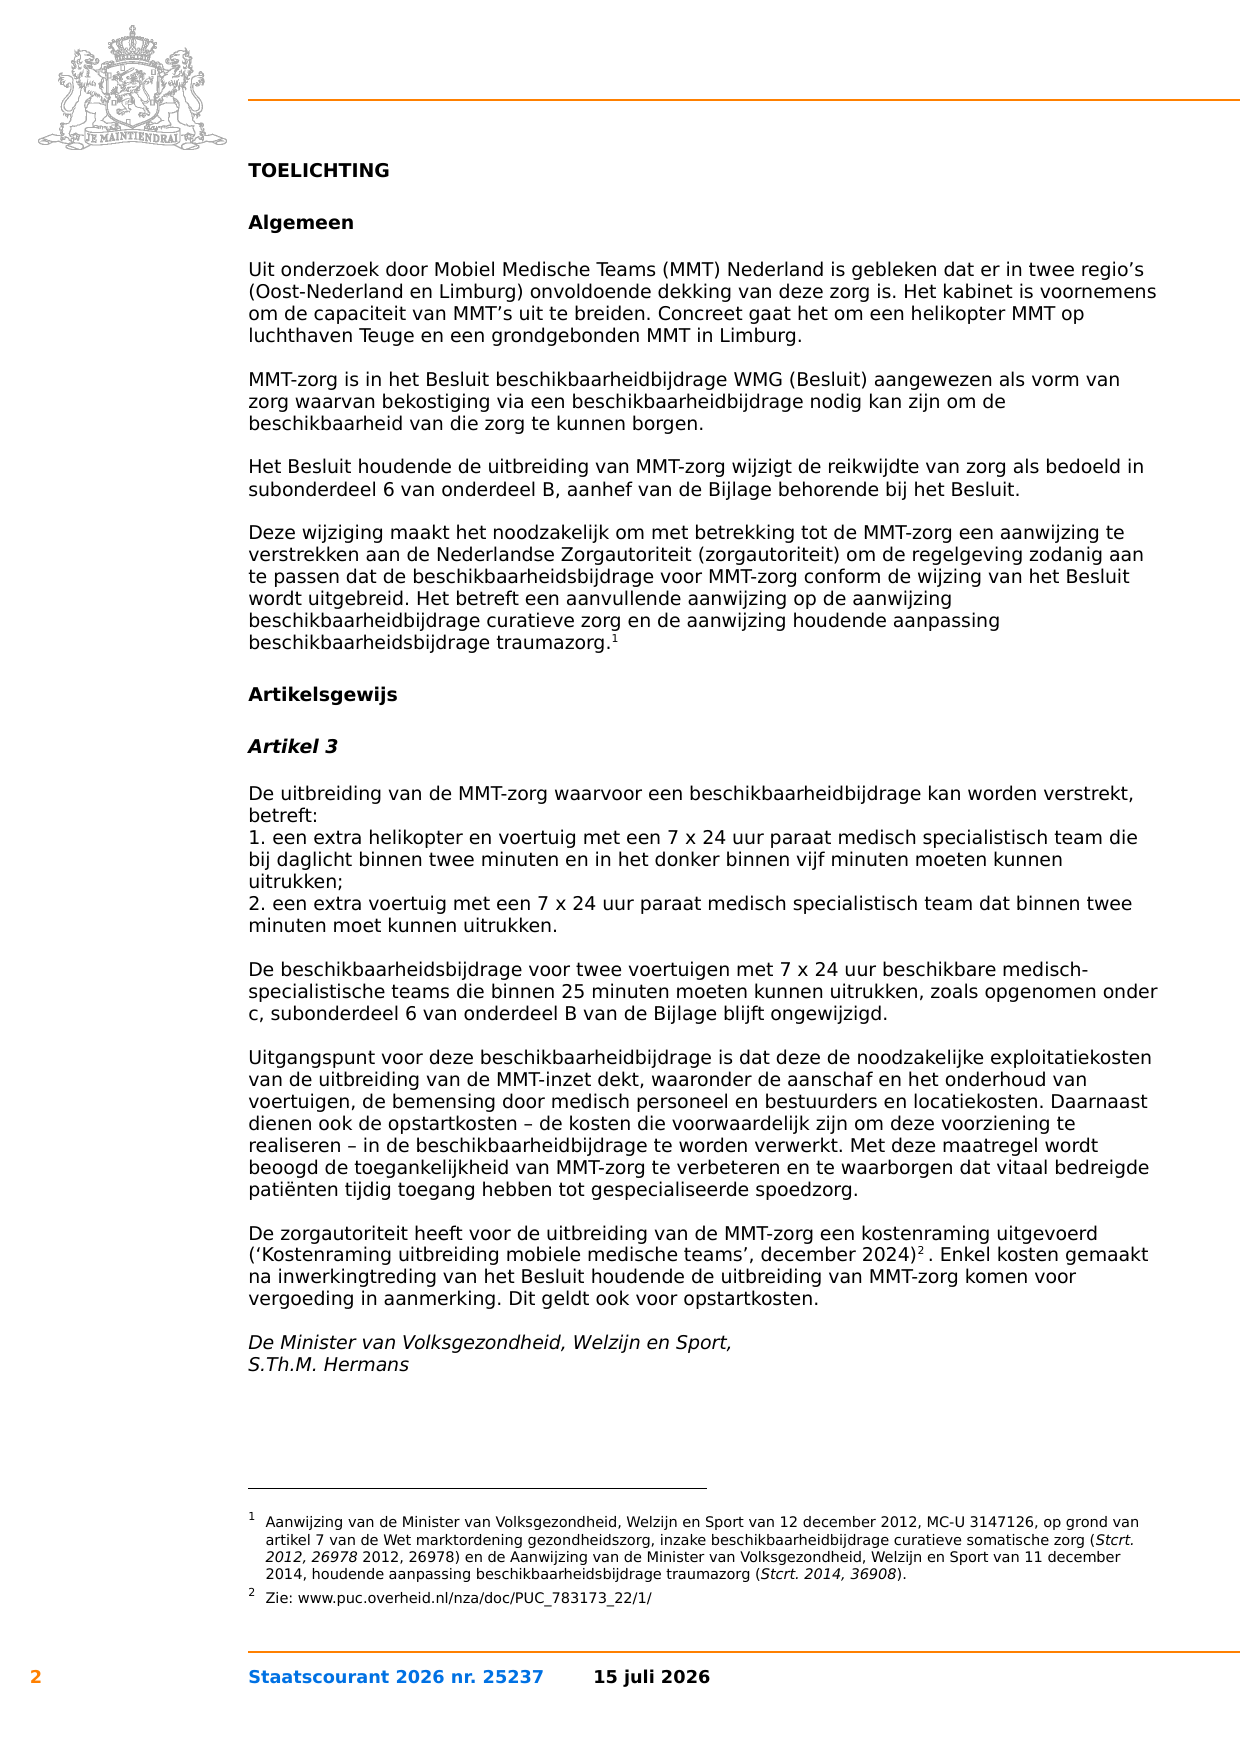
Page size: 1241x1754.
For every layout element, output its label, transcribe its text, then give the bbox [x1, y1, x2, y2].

text De uitbreiding van de MMT-zorg waarvoor een beschikbaarheidbijdrage kan worden verstrekt, betreft: [248, 783, 1163, 827]
text De zorgautoriteit heeft voor de uitbreiding van de MMT-zorg een kostenraming uitgevoerd (‘Kostenraming uitbreiding mobiele medische teams’, december 2024). Enkel kosten gemaakt na inwerkingtreding van het Besluit houdende de uitbreiding van MMT-zorg komen voor vergoeding in aanmerking. Dit geldt ook voor opstartkosten. [248, 1222, 1163, 1310]
subtitle Artikel 3 [248, 736, 1163, 758]
text Het Besluit houdende de uitbreiding van MMT-zorg wijzigt de reikwijdte van zorg als bedoeld in subonderdeel 6 van onderdeel B, aanhef van de Bijlage behorende bij het Besluit. [248, 456, 1163, 500]
text Uit onderzoek door Mobiel Medische Teams (MMT) Nederland is gebleken dat er in twee regio’s (Oost-Nederland en Limburg) onvoldoende dekking van deze zorg is. Het kabinet is voornemens om de capaciteit van MMT’s uit te breiden. Concreet gaat het om een helikopter MMT op luchthaven Teuge en een grondgebonden MMT in Limburg. [248, 259, 1163, 347]
text Zie: www.puc.overheid.nl/nza/doc/PUC_783173_22/1/ [248, 1586, 1163, 1608]
text De beschikbaarheidsbijdrage voor twee voertuigen met 7 x 24 uur beschikbare medisch-specialistische teams die binnen 25 minuten moeten kunnen uitrukken, zoals opgenomen onder c, subonderdeel 6 van onderdeel B van de Bijlage blijft ongewijzigd. [248, 959, 1163, 1025]
text 1. een extra helikopter en voertuig met een 7 x 24 uur paraat medisch specialistisch team die bij daglicht binnen twee minuten en in het donker binnen vijf minuten moeten kunnen uitrukken; [248, 827, 1163, 893]
text MMT-zorg is in het Besluit beschikbaarheidbijdrage WMG (Besluit) aangewezen als vorm van zorg waarvan bekostiging via een beschikbaarheidbijdrage nodig kan zijn om de beschikbaarheid van die zorg te kunnen borgen. [248, 369, 1163, 434]
picture [38, 25, 227, 150]
text De Minister van Volksgezondheid, Welzijn en Sport, S.Th.M. Hermans [248, 1332, 1163, 1376]
subtitle Artikelsgewijs [248, 684, 1163, 706]
subtitle Algemeen [248, 212, 1163, 234]
subtitle TOELICHTING [248, 160, 1163, 182]
text Aanwijzing van de Minister van Volksgezondheid, Welzijn en Sport van 12 december 2012, MC-U 3147126, op grond van artikel 7 van de Wet marktordening gezondheidszorg, inzake beschikbaarheidbijdrage curatieve somatische zorg (Stcrt. 2012, 26978 2012, 26978) en de Aanwijzing van de Minister van Volksgezondheid, Welzijn en Sport van 11 december 2014, houdende aanpassing beschikbaarheidsbijdrage traumazorg (Stcrt. 2014, 36908). [248, 1510, 1163, 1583]
text Uitgangspunt voor deze beschikbaarheidbijdrage is dat deze de noodzakelijke exploitatiekosten van de uitbreiding van de MMT-inzet dekt, waaronder de aanschaf en het onderhoud van voertuigen, de bemensing door medisch personeel en bestuurders en locatiekosten. Daarnaast dienen ook de opstartkosten – de kosten die voorwaardelijk zijn om deze voorziening te realiseren – in de beschikbaarheidbijdrage te worden verwerkt. Met deze maatregel wordt beoogd de toegankelijkheid van MMT-zorg te verbeteren en te waarborgen dat vitaal bedreigde patiënten tijdig toegang hebben tot gespecialiseerde spoedzorg. [248, 1047, 1163, 1201]
text Deze wijziging maakt het noodzakelijk om met betrekking tot de MMT-zorg een aanwijzing te verstrekken aan de Nederlandse Zorgautoriteit (zorgautoriteit) om de regelgeving zodanig aan te passen dat de beschikbaarheidsbijdrage voor MMT-zorg conform de wijzing van het Besluit wordt uitgebreid. Het betreft een aanvullende aanwijzing op de aanwijzing beschikbaarheidbijdrage curatieve zorg en de aanwijzing houdende aanpassing beschikbaarheidsbijdrage traumazorg. [248, 522, 1163, 654]
text 2. een extra voertuig met een 7 x 24 uur paraat medisch specialistisch team dat binnen twee minuten moet kunnen uitrukken. [248, 893, 1163, 937]
